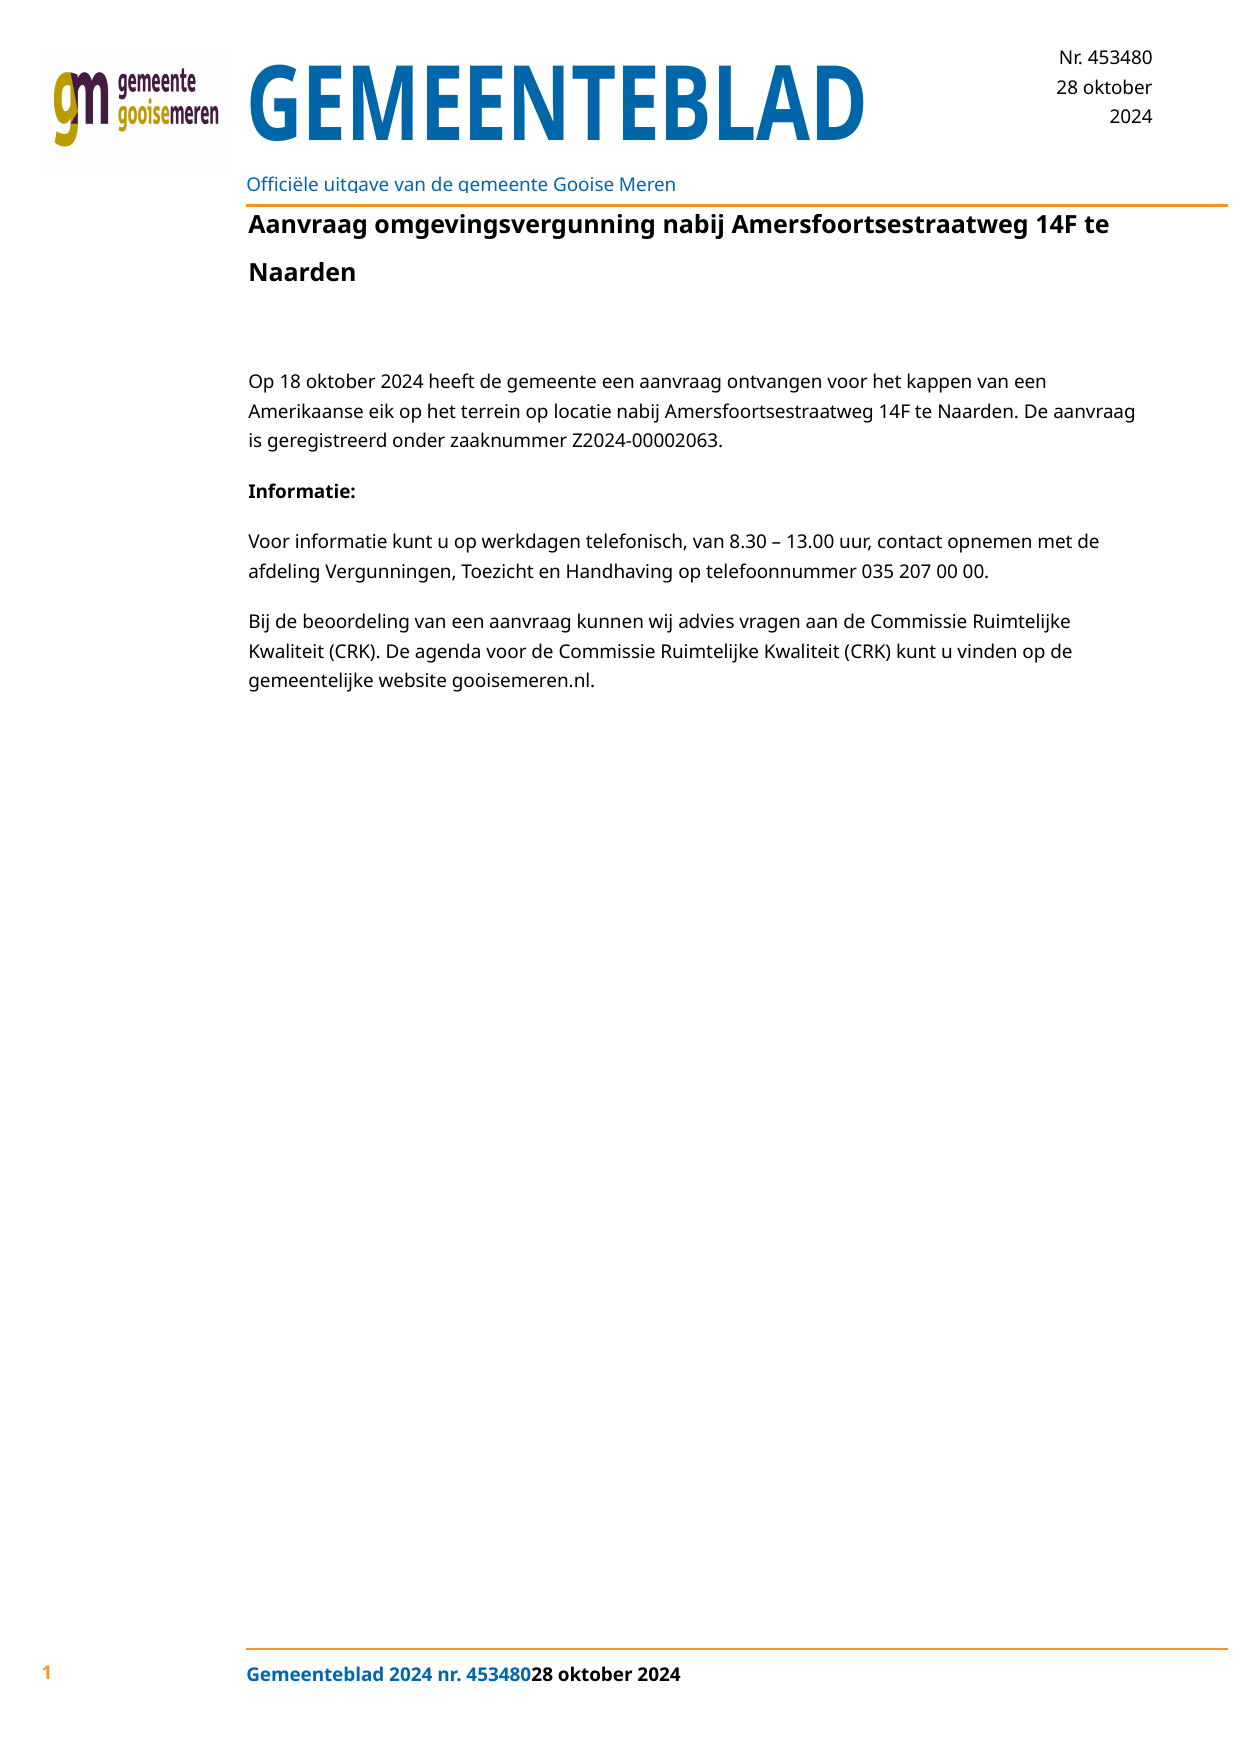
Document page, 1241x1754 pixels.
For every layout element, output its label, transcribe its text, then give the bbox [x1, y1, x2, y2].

text Informatie: [248, 478, 1152, 504]
text Aanvraag omgevingsvergunning nabij Amersfoortsestraatweg 14F te Naarden [248, 207, 1152, 288]
text Voor informatie kunt u op werkdagen telefonisch, van 8.30 – 13.00 uur, contact opnemen met de afdeling Vergunningen, Toezicht en Handhaving op telefoonnummer 035 207 00 00. [248, 528, 1152, 584]
text Op 18 oktober 2024 heeft de gemeente een aanvraag ontvangen voor het kappen van een Amerikaanse eik op het terrein op locatie nabij Amersfoortsestraatweg 14F te Naarden. De aanvraag is geregistreerd onder zaaknummer Z2024-00002063. [248, 368, 1152, 453]
text Bij de beoordeling van een aanvraag kunnen wij advies vragen aan de Commissie Ruimtelijke Kwaliteit (CRK). De agenda voor de Commissie Ruimtelijke Kwaliteit (CRK) kunt u vinden op de gemeentelijke website gooisemeren.nl. [248, 608, 1152, 693]
picture [41, 47, 231, 172]
